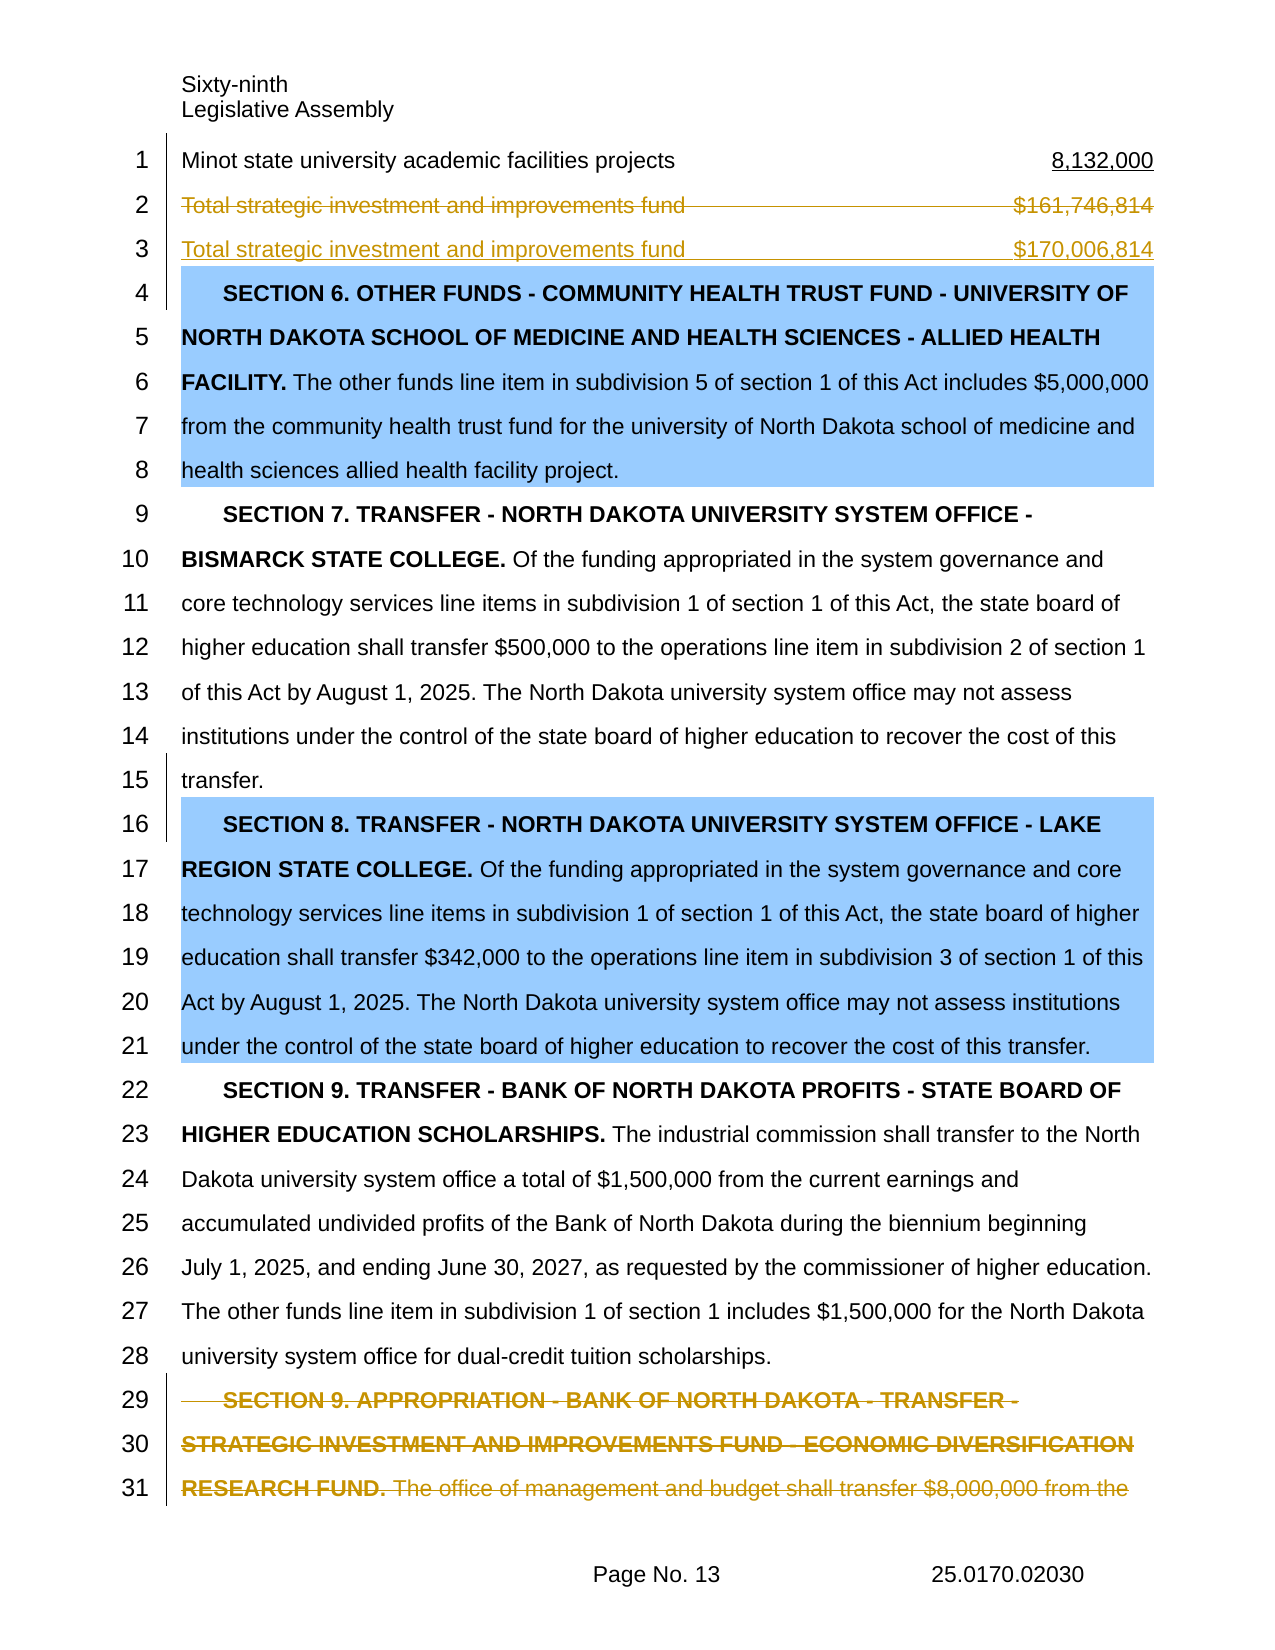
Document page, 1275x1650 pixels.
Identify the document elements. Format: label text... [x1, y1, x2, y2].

text SECTION 6. OTHER FUNDS - COMMUNITY HEALTH TRUST FUND - UNIVERSITY OF NORTH DAKOTA SCHOOL OF MEDICINE AND HEALTH SCIENCES - ALLIED HEALTH FACILITY. The other funds line item in subdivision 5 of section 1 of this Act includes $5,000,000 from the community health trust fund for the university of North Dakota school of medicine and health sciences allied health facility project. [181, 266, 1154, 487]
text [181, 260, 1154, 266]
text SECTION 8. TRANSFER - NORTH DAKOTA UNIVERSITY SYSTEM OFFICE - LAKE REGION STATE COLLEGE. Of the funding appropriated in the system governance and core technology services line items in subdivision 1 of section 1 of this Act, the state board of higher education shall transfer $342,000 to the operations line item in subdivision 3 of section 1 of this Act by August 1, 2025. The North Dakota university system office may not assess institutions under the control of the state board of higher education to recover the cost of this transfer. [181, 797, 1154, 1063]
text Total strategic investment and improvements fund $170,006,814 [181, 222, 1154, 259]
text SECTION 7. TRANSFER - NORTH DAKOTA UNIVERSITY SYSTEM OFFICE - BISMARCK STATE COLLEGE. Of the funding appropriated in the system governance and core technology services line items in subdivision 1 of section 1 of this Act, the state board of higher education shall transfer $500,000 to the operations line item in subdivision 2 of section 1 of this Act by August 1, 2025. The North Dakota university system office may not assess institutions under the control of the state board of higher education to recover the cost of this transfer. [181, 487, 1154, 797]
text SECTION 9. TRANSFER - BANK OF NORTH DAKOTA PROFITS - STATE BOARD OF HIGHER EDUCATION SCHOLARSHIPS. The industrial commission shall transfer to the North Dakota university system office a total of $1,500,000 from the current earnings and accumulated undivided profits of the Bank of North Dakota during the biennium beginning July 1, 2025, and ending June 30, 2027, as requested by the commissioner of higher education. The other funds line item in subdivision 1 of section 1 includes $1,500,000 for the North Dakota university system office for dual‑credit tuition scholarships. [181, 1063, 1154, 1373]
text University of North Dakota national security crossroads 16,000,000 North Dakota state university new horizon programming 16,000,000 Mayville state university old main renovation 34,924,814 Minot state university academic facilities projects 8,132,000 [181, 207, 1154, 222]
text University of North Dakota national security crossroads 16,000,000 North Dakota state university new horizon programming 16,000,000 Mayville state university old main renovation 34,924,814 Minot state university academic facilities projects 8,132,000 [181, 133, 1154, 206]
